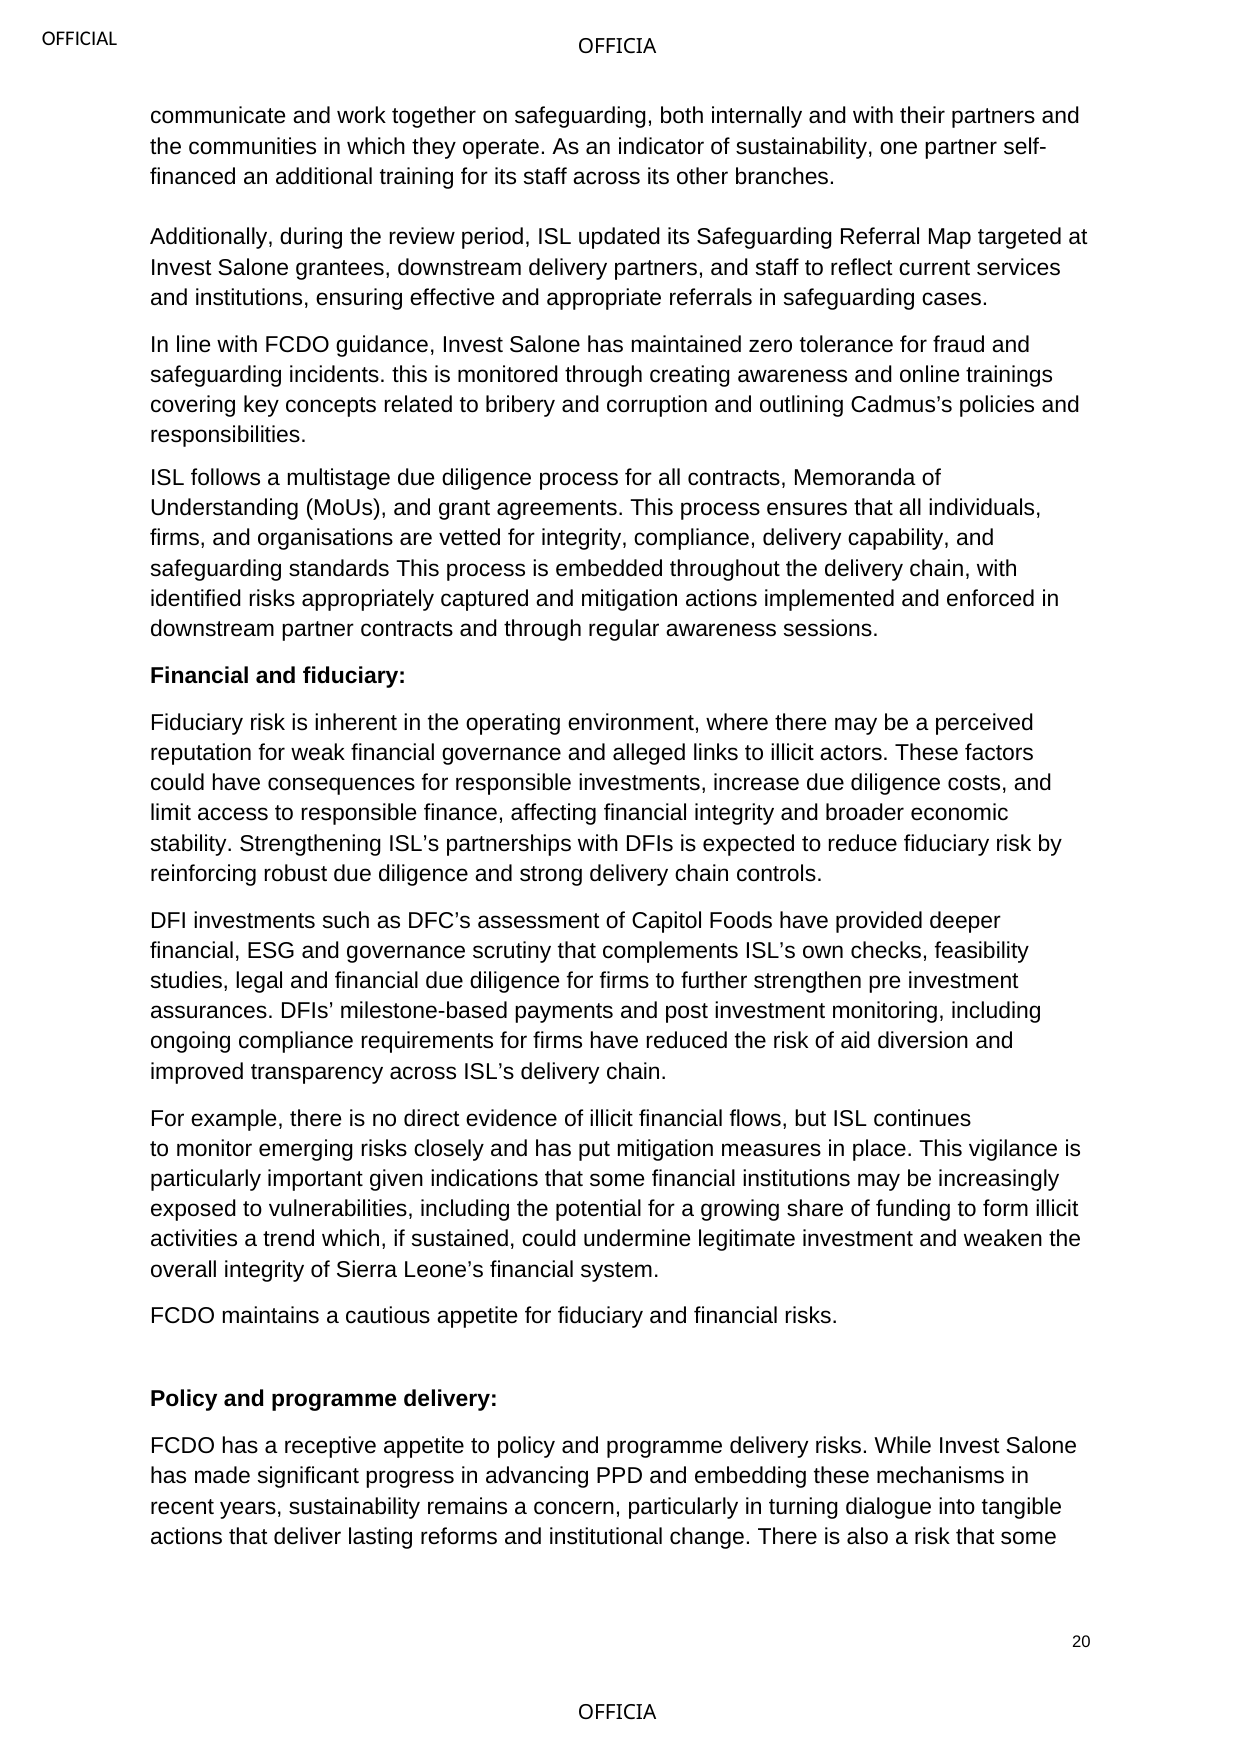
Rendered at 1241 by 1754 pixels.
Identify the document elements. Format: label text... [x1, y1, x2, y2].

text Policy and programme delivery: [150, 1385, 1090, 1412]
text Fiduciary risk is inherent in the operating environment, where there may be a perceived reputation for weak financial governance and alleged links to illicit actors. These factors could have consequences for responsible investments, increase due diligence costs, and limit access to responsible finance, affecting financial integrity and broader economic stability. Strengthening ISL’s partnerships with DFIs is expected to reduce fiduciary risk by reinforcing robust due diligence and strong delivery chain controls. [150, 709, 1090, 886]
text communicate and work together on safeguarding, both internally and with their partners and the communities in which they operate. As an indicator of sustainability, one partner self-financed an additional training for its staff across its other branches. [150, 102, 1090, 189]
text DFI investments such as DFC’s assessment of Capitol Foods have provided deeper financial, ESG and governance scrutiny that complements ISL’s own checks, feasibility studies, legal and financial due diligence for firms to further strengthen pre investment assurances. DFIs’ milestone-based payments and post investment monitoring, including ongoing compliance requirements for firms have reduced the risk of aid diversion and improved transparency across ISL’s delivery chain. [150, 907, 1090, 1084]
text Financial and fiduciary: [150, 662, 1090, 688]
list In line with FCDO guidance, Invest Salone has maintained zero tolerance for fraud and safeguarding incidents. this is monitored through creating awareness and online trainings covering key concepts related to bribery and corruption and outlining Cadmus’s policies and responsibilities. [150, 331, 1090, 448]
text FCDO has a receptive appetite to policy and programme delivery risks. While Invest Salone has made significant progress in advancing PPD and embedding these mechanisms in recent years, sustainability remains a concern, particularly in turning dialogue into tangible actions that deliver lasting reforms and institutional change. There is also a risk that some [150, 1432, 1090, 1549]
text FCDO maintains a cautious appetite for fiduciary and financial risks. [150, 1302, 1090, 1329]
text ISL follows a multistage due diligence process for all contracts, Memoranda of Understanding (MoUs), and grant agreements. This process ensures that all individuals, firms, and organisations are vetted for integrity, compliance, delivery capability, and safeguarding standards This process is embedded throughout the delivery chain, with identified risks appropriately captured and mitigation actions implemented and enforced in downstream partner contracts and through regular awareness sessions. [150, 464, 1090, 641]
text For example, there is no direct evidence of illicit financial flows, but ISL continues to monitor emerging risks closely and has put mitigation measures in place. This vigilance is particularly important given indications that some financial institutions may be increasingly exposed to vulnerabilities, including the potential for a growing share of funding to form illicit activities a trend which, if sustained, could undermine legitimate investment and weaken the overall integrity of Sierra Leone’s financial system. [150, 1104, 1090, 1282]
text Additionally, during the review period, ISL updated its Safeguarding Referral Map targeted at Invest Salone grantees, downstream delivery partners, and staff to reflect current services and institutions, ensuring effective and appropriate referrals in safeguarding cases. [150, 223, 1090, 310]
